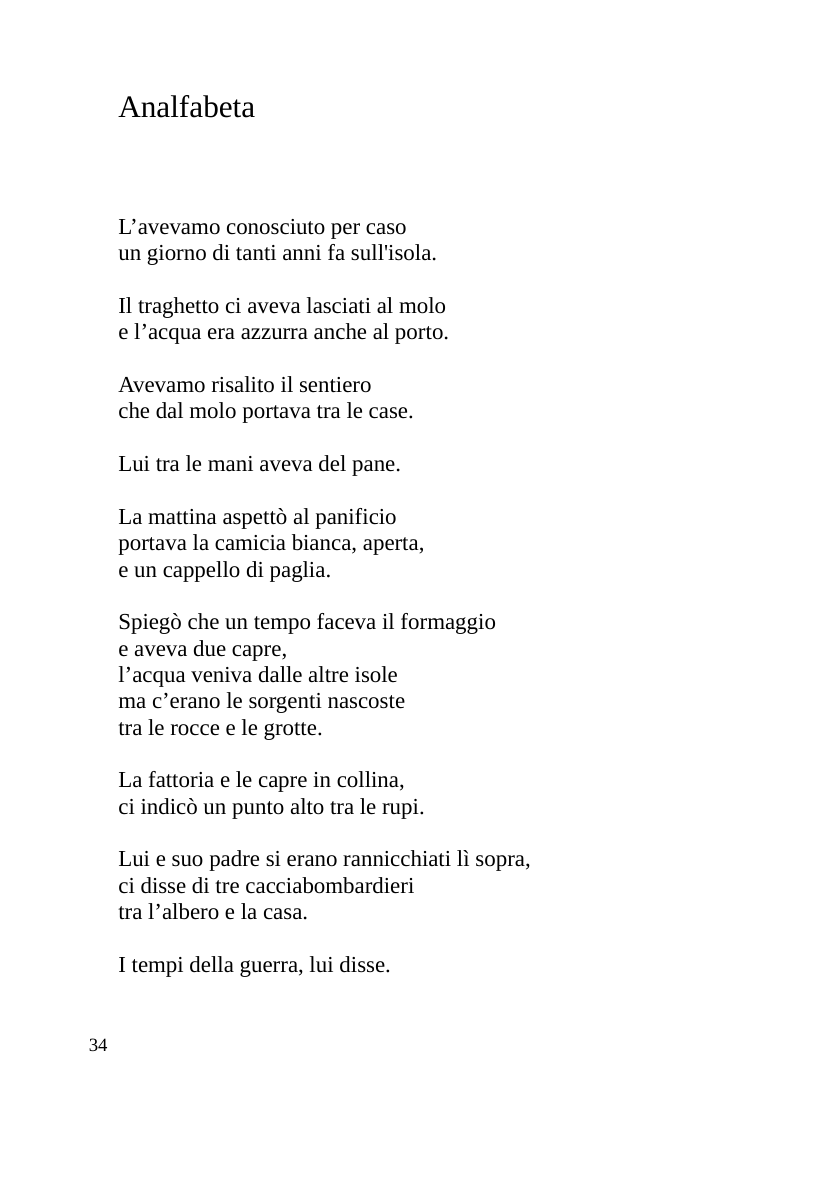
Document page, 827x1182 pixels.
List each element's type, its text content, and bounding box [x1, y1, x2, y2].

text l’acqua veniva dalle altre isole [88, 661, 738, 687]
text I tempi della guerra, lui disse. [88, 951, 738, 977]
text portava la camicia bianca, aperta, [88, 529, 738, 556]
text ma c’erano le sorgenti nascoste [88, 687, 738, 714]
text La fattoria e le capre in collina, [88, 766, 738, 793]
text Analfabeta [88, 88, 738, 124]
text Spiegò che un tempo faceva il formaggio [88, 608, 738, 635]
text Avevamo risalito il sentiero [88, 371, 738, 397]
text un giorno di tanti anni fa sull'isola. [88, 239, 738, 266]
text Lui e suo padre si erano rannicchiati lì sopra, [88, 846, 738, 872]
text ci indicò un punto alto tra le rupi. [88, 793, 738, 819]
text e un cappello di paglia. [88, 556, 738, 582]
text e l’acqua era azzurra anche al porto. [88, 318, 738, 345]
text e aveva due capre, [88, 635, 738, 661]
text Lui tra le mani aveva del pane. [88, 450, 738, 477]
text ci disse di tre cacciabombardieri [88, 872, 738, 898]
text Il traghetto ci aveva lasciati al molo [88, 292, 738, 318]
text La mattina aspettò al panificio [88, 503, 738, 529]
text tra le rocce e le grotte. [88, 714, 738, 740]
text tra l’albero e la casa. [88, 898, 738, 924]
text L’avevamo conosciuto per caso [88, 213, 738, 239]
text che dal molo portava tra le case. [88, 397, 738, 424]
